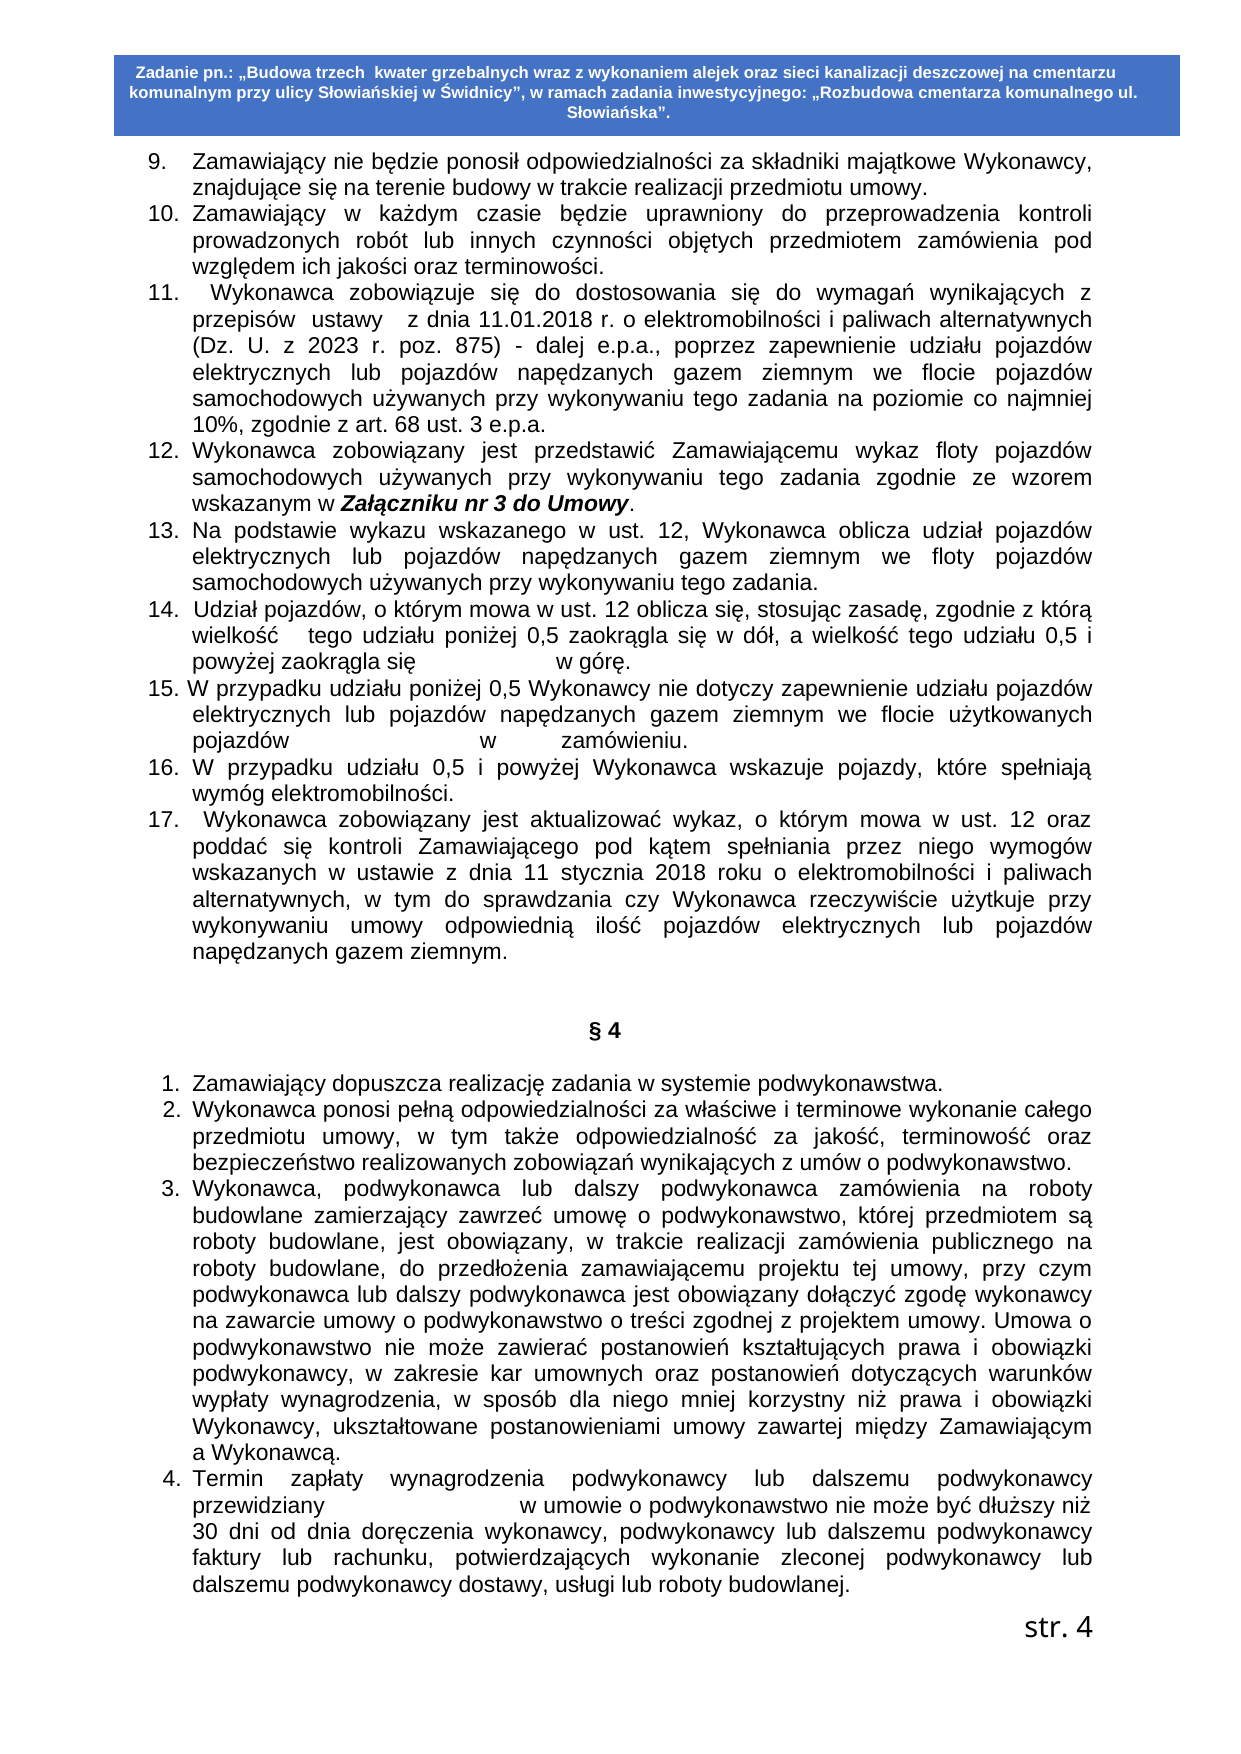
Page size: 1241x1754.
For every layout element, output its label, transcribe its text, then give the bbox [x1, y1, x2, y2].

list 15. W przypadku udziału poniżej 0,5 Wykonawcy nie dotyczy zapewnienie udziału pojazdów elektrycznych lub pojazdów napędzanych gazem ziemnym we flocie użytkowanych pojazdów w zamówieniu. [148, 675, 1093, 754]
list 14. Udział pojazdów, o którym mowa w ust. 12 oblicza się, stosując zasadę, zgodnie z którą wielkość tego udziału poniżej 0,5 zaokrągla się w dół, a wielkość tego udziału 0,5 i powyżej zaokrągla się w górę. [148, 596, 1093, 675]
list Na podstawie wykazu wskazanego w ust. 12, Wykonawca oblicza udział pojazdów elektrycznych lub pojazdów napędzanych gazem ziemnym we floty pojazdów samochodowych używanych przy wykonywaniu tego zadania. [148, 517, 1093, 596]
list Zamawiający w każdym czasie będzie uprawniony do przeprowadzenia kontroli prowadzonych robót lub innych czynności objętych przedmiotem zamówienia pod względem ich jakości oraz terminowości. [148, 200, 1093, 279]
list 11. Wykonawca zobowiązuje się do dostosowania się do wymagań wynikających z przepisów ustawy z dnia 11.01.2018 r. o elektromobilności i paliwach alternatywnych (Dz. U. z 2023 r. poz. 875) - dalej e.p.a., poprzez zapewnienie udziału pojazdów elektrycznych lub pojazdów napędzanych gazem ziemnym we flocie pojazdów samochodowych używanych przy wykonywaniu tego zadania na poziomie co najmniej 10%, zgodnie z art. 68 ust. 3 e.p.a. [148, 279, 1093, 437]
list W przypadku udziału 0,5 i powyżej Wykonawca wskazuje pojazdy, które spełniają wymóg elektromobilności. [148, 754, 1093, 806]
list Termin zapłaty wynagrodzenia podwykonawcy lub dalszemu podwykonawcy przewidziany w umowie o podwykonawstwo nie może być dłuższy niż 30 dni od dnia doręczenia wykonawcy, podwykonawcy lub dalszemu podwykonawcy faktury lub rachunku, potwierdzających wykonanie zleconej podwykonawcy lub dalszemu podwykonawcy dostawy, usługi lub roboty budowlanej. [162, 1465, 1093, 1597]
list Wykonawca ponosi pełną odpowiedzialności za właściwe i terminowe wykonanie całego przedmiotu umowy, w tym także odpowiedzialność za jakość, terminowość oraz bezpieczeństwo realizowanych zobowiązań wynikających z umów o podwykonawstwo. [162, 1096, 1093, 1175]
list Zamawiający dopuszcza realizację zadania w systemie podwykonawstwa. [161, 1070, 1093, 1096]
list Wykonawca, podwykonawca lub dalszy podwykonawca zamówienia na roboty budowlane zamierzający zawrzeć umowę o podwykonawstwo, której przedmiotem są roboty budowlane, jest obowiązany, w trakcie realizacji zamówienia publicznego na roboty budowlane, do przedłożenia zamawiającemu projektu tej umowy, przy czym podwykonawca lub dalszy podwykonawca jest obowiązany dołączyć zgodę wykonawcy na zawarcie umowy o podwykonawstwo o treści zgodnej z projektem umowy. Umowa o podwykonawstwo nie może zawierać postanowień kształtujących prawa i obowiązki podwykonawcy, w zakresie kar umownych oraz postanowień dotyczących warunków wypłaty wynagrodzenia, w sposób dla niego mniej korzystny niż prawa i obowiązki Wykonawcy, ukształtowane postanowieniami umowy zawartej między Zamawiającym a Wykonawcą. [161, 1175, 1093, 1465]
list Zamawiający nie będzie ponosił odpowiedzialności za składniki majątkowe Wykonawcy, znajdujące się na terenie budowy w trakcie realizacji przedmiotu umowy. [148, 148, 1093, 200]
list Wykonawca zobowiązany jest przedstawić Zamawiającemu wykaz floty pojazdów samochodowych używanych przy wykonywaniu tego zadania zgodnie ze wzorem wskazanym w Załączniku nr 3 do Umowy. [148, 437, 1093, 517]
subtitle 17. Wykonawca zobowiązany jest aktualizować wykaz, o którym mowa w ust. 12 oraz poddać się kontroli Zamawiającego pod kątem spełniania przez niego wymogów wskazanych w ustawie z dnia 11 stycznia 2018 roku o elektromobilności i paliwach alternatywnych, w tym do sprawdzania czy Wykonawca rzeczywiście użytkuje przy wykonywaniu umowy odpowiednią ilość pojazdów elektrycznych lub pojazdów napędzanych gazem ziemnym. [148, 806, 1093, 964]
text § 4 [148, 1017, 1061, 1044]
